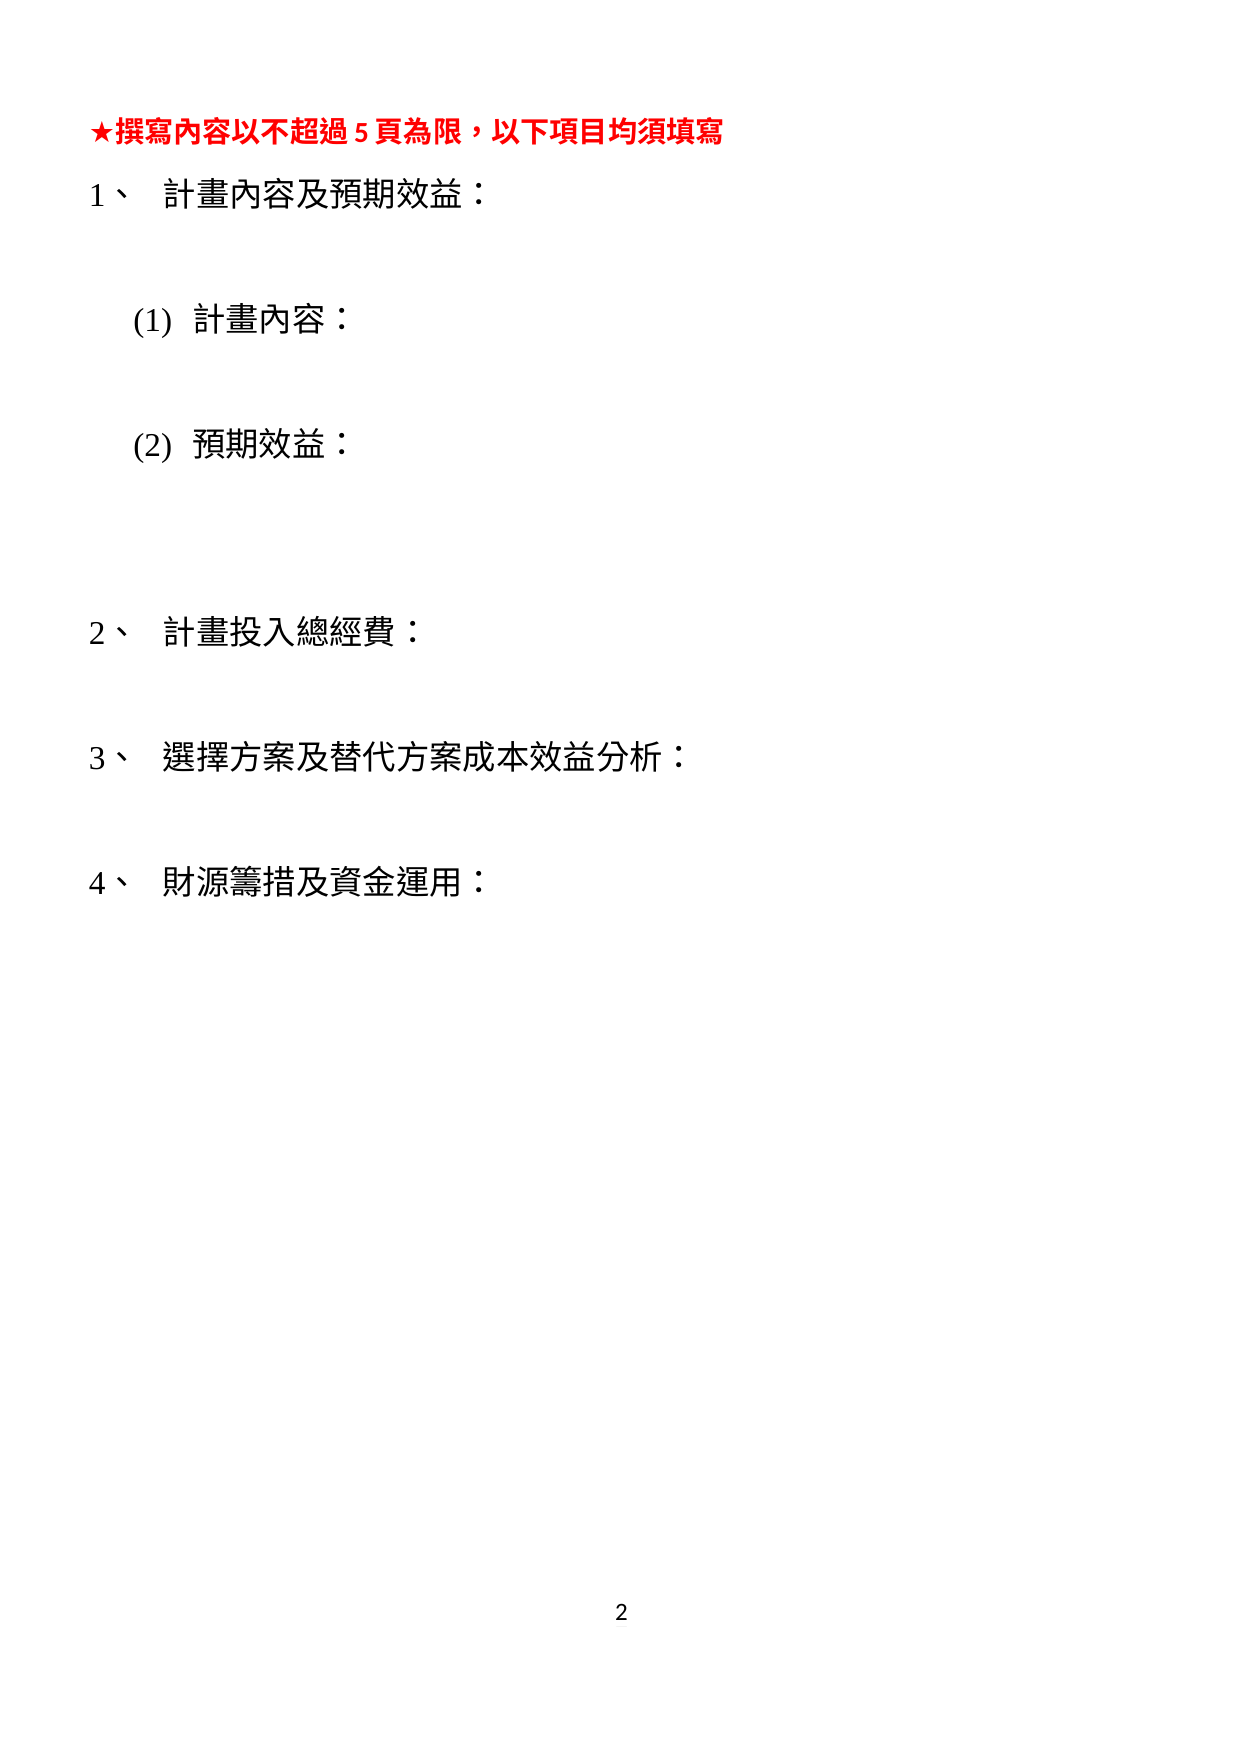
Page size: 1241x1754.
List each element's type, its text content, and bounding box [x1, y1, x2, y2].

text ★撰寫內容以不超過5頁為限，以下項目均須填寫 [89, 88, 1152, 151]
list 財源籌措及資金運用： [89, 838, 1152, 901]
list 計畫內容及預期效益： [89, 151, 1152, 213]
list 計畫投入總經費： [89, 588, 1152, 651]
list 計畫內容： [133, 276, 1152, 338]
list 選擇方案及替代方案成本效益分析： [89, 713, 1152, 776]
list 預期效益： [133, 401, 1152, 463]
